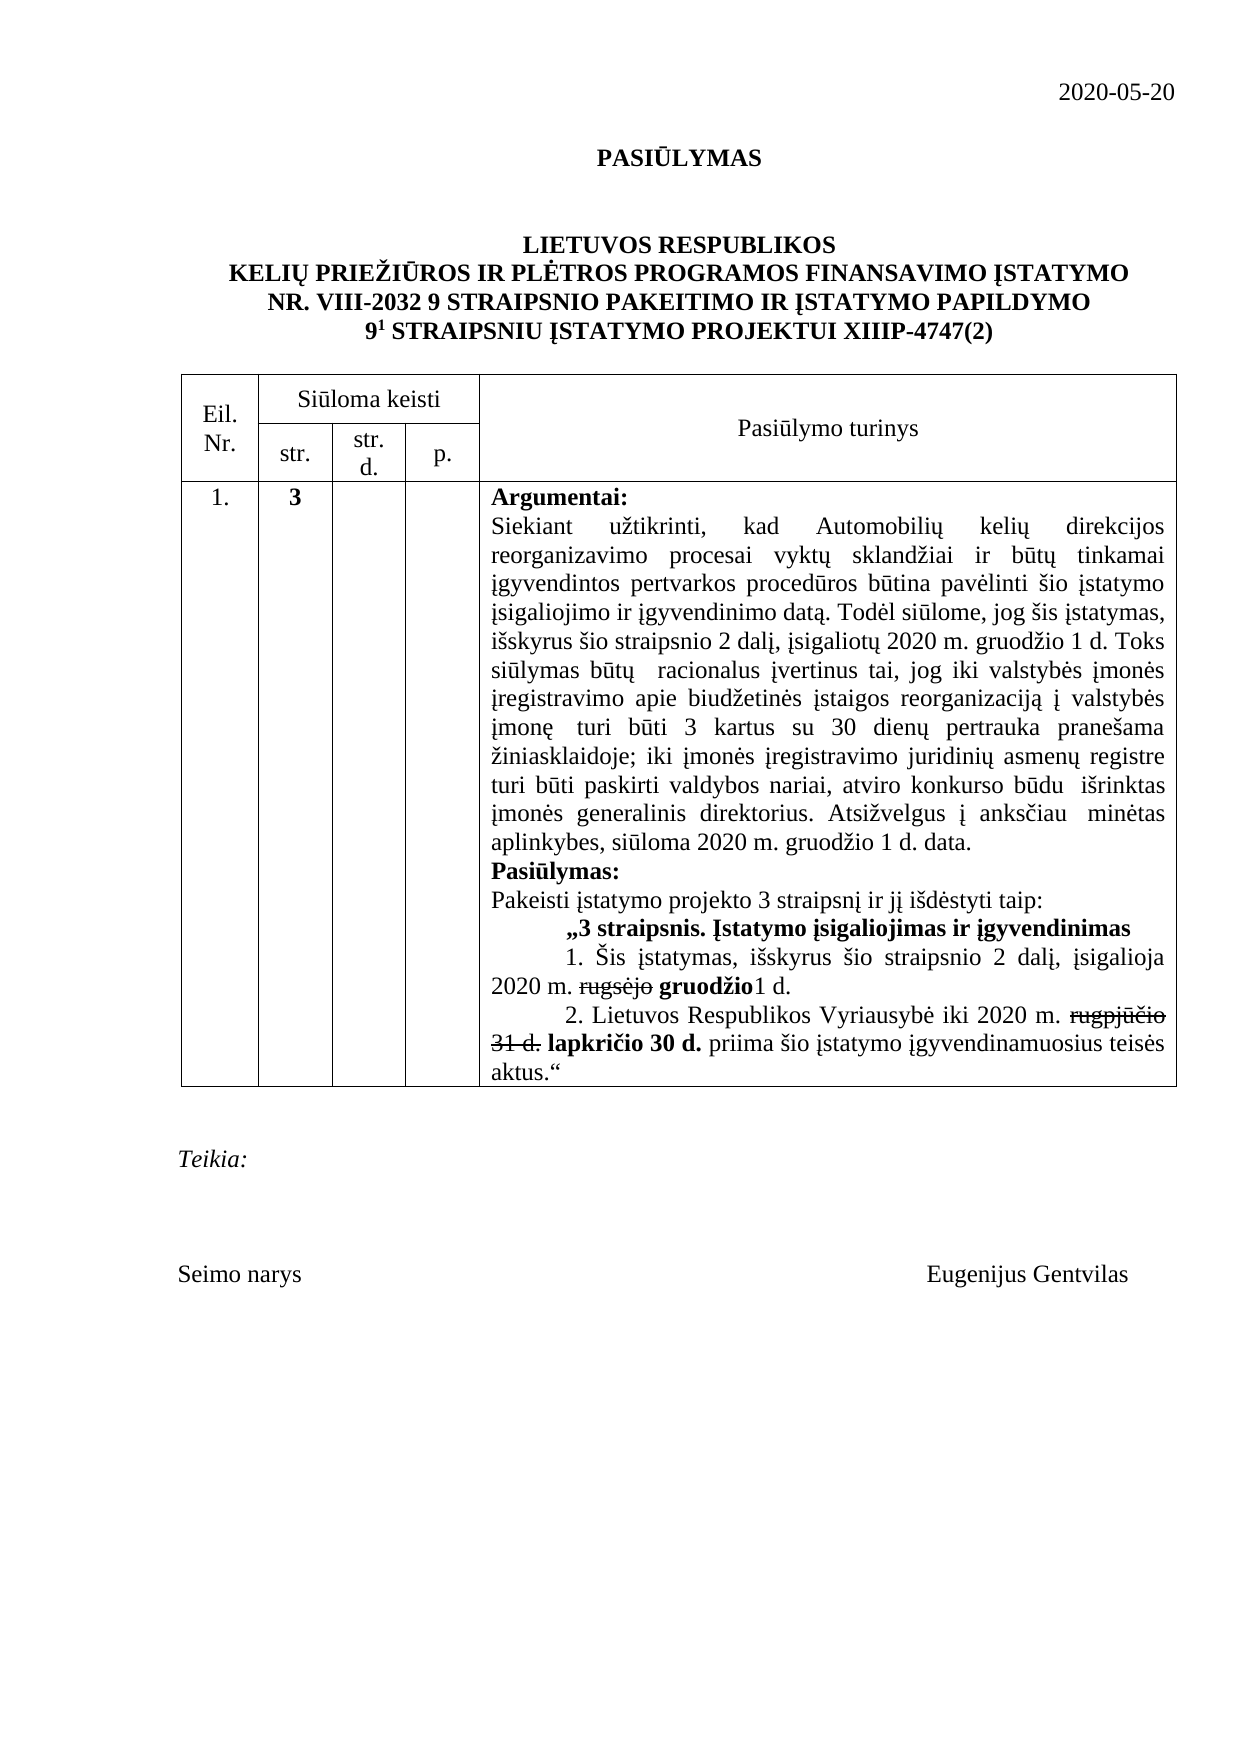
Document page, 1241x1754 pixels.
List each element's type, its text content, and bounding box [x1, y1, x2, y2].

text Seimo narys Eugenijus Gentvilas [177, 1259, 1181, 1288]
table_header Pasiūlymo turinys [480, 375, 1176, 481]
table_cell 1. [182, 482, 258, 1086]
text LIETUVOS RESPUBLIKOS [177, 230, 1181, 258]
table_header Siūloma keisti [259, 375, 479, 423]
table_cell [406, 482, 479, 1086]
table_cell str. [259, 424, 332, 481]
table_cell Argumentai: Siekiant užtikrinti, kad Automobilių kelių direkcijos reorganizavimo procesai vyktų sklandžiai ir būtų tinkamai įgyvendintos pertvarkos procedūros būtina pavėlinti šio įstatymo įsigaliojimo ir įgyvendinimo datą. Todėl siūlome, jog šis įstatymas, išskyrus šio straipsnio 2 dalį, įsigaliotų 2020 m. gruodžio 1 d. Toks siūlymas būtų racionalus įvertinus tai, jog iki valstybės įmonės įregistravimo apie biudžetinės įstaigos reorganizaciją į valstybės įmonę turi būti 3 kartus su 30 dienų pertrauka pranešama žiniasklaidoje; iki įmonės įregistravimo juridinių asmenų registre turi būti paskirti valdybos nariai, atviro konkurso būdu išrinktas įmonės generalinis direktorius. Atsižvelgus į anksčiau minėtas aplinkybes, siūloma 2020 m. gruodžio 1 d. data. Pasiūlymas: Pakeisti įstatymo projekto 3 straipsnį ir jį išdėstyti taip: „3 straipsnis. Įstatymo įsigaliojimas ir įgyvendinimas 1. Šis įstatymas, išskyrus šio straipsnio 2 dalį, įsigalioja 2020 m. rugsėjo gruodžio1 d. 2. Lietuvos Respublikos Vyriausybė iki 2020 m. rugpjūčio 31 d. lapkričio 30 d. priima šio įstatymo įgyvendinamuosius teisės aktus.“ [480, 482, 1176, 1086]
table_header Eil. Nr. [182, 375, 258, 481]
text KELIŲ PRIEŽIŪROS IR PLĖTROS PROGRAMOS FINANSAVIMO ĮSTATYMO NR. VIII-2032 9 STRAIPSNIO PAKEITIMO IR ĮSTATYMO PAPILDYMO 91 STRAIPSNIU ĮSTATYMO PROJEKTUI XIIIP-4747(2) [177, 258, 1181, 345]
table_cell [333, 482, 405, 1086]
text PASIŪLYMAS [177, 143, 1181, 172]
text Teikia: [177, 1144, 1181, 1173]
table_cell p. [406, 424, 479, 481]
text 2020-05-20 [177, 77, 1181, 106]
table_cell str. d. [333, 424, 405, 481]
table_cell 3 [259, 482, 332, 1086]
